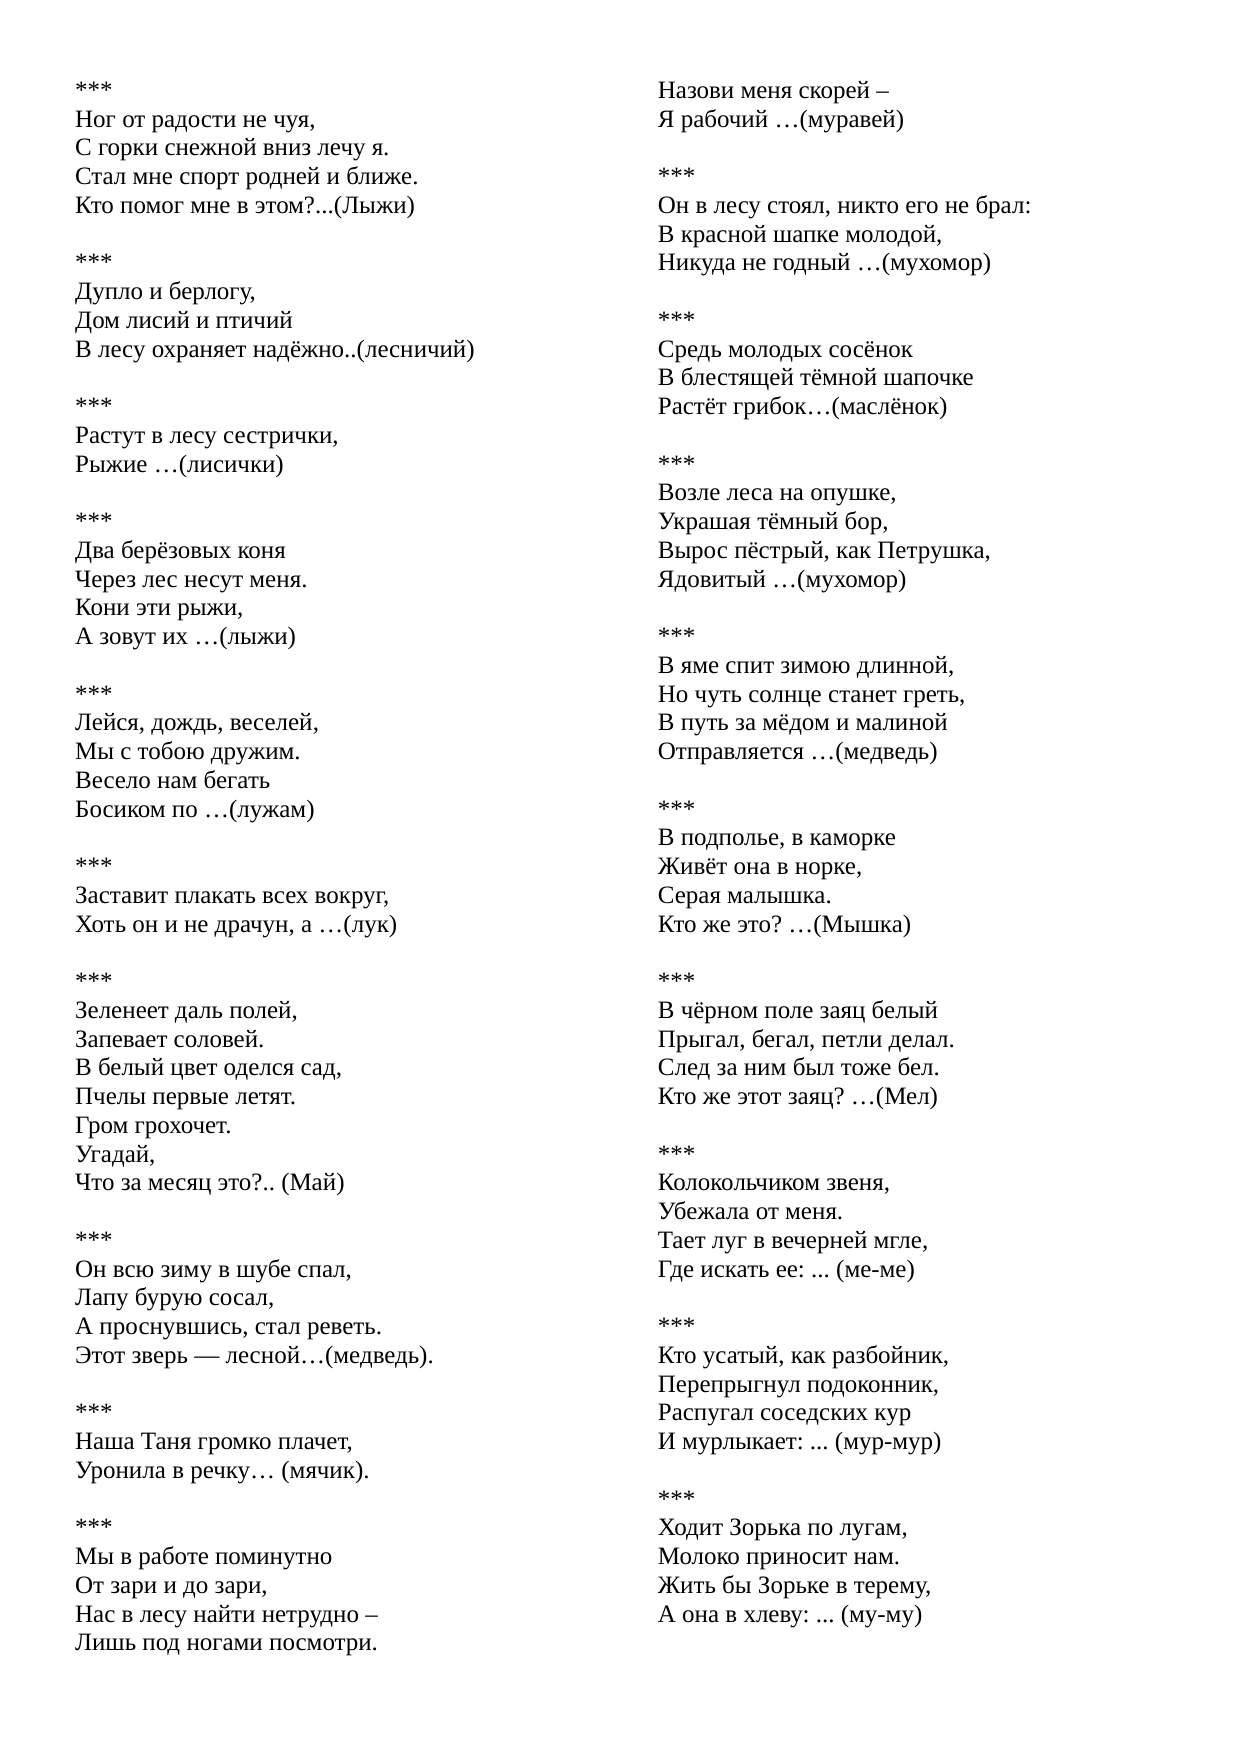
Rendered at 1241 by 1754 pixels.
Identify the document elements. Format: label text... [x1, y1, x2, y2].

text Назови меня скорей – [658, 75, 1165, 104]
text *** [658, 305, 1165, 334]
text Вырос пёстрый, как Петрушка, [658, 535, 1165, 564]
text Возле леса на опушке, [658, 477, 1165, 506]
text Кто же этот заяц? …(Мел) [658, 1081, 1165, 1110]
text Через лес несут меня. [75, 564, 583, 592]
text Ядовитый …(мухомор) [658, 564, 1165, 592]
text Рыжие …(лисички) [75, 449, 583, 477]
text След за ним был тоже бел. [658, 1052, 1165, 1081]
text *** [658, 1484, 1165, 1512]
text В путь за мёдом и малиной [658, 707, 1165, 736]
text *** [75, 391, 583, 420]
text Заставит плакать всех вокруг, [75, 880, 583, 909]
text *** [75, 679, 583, 707]
text В чёрном поле заяц белый [658, 995, 1165, 1024]
text Нас в лесу найти нетрудно – [75, 1599, 583, 1627]
text Мы с тобою дружим. [75, 736, 583, 765]
text Кто помог мне в этом?...(Лыжи) [75, 190, 583, 219]
text Стал мне спорт родней и ближе. [75, 161, 583, 190]
text В подполье, в каморке [658, 822, 1165, 851]
text Босиком по …(лужам) [75, 794, 583, 822]
text Кто усатый, как разбойник, Перепрыгнул подоконник, Распугал соседских кур И мурлыкает: ... (мур-мур) [658, 1340, 1165, 1455]
text Дупло и берлогу, [75, 276, 583, 305]
text Средь молодых сосёнок [658, 334, 1165, 362]
text Он в лесу стоял, никто его не брал: [658, 190, 1165, 219]
text В лесу охраняет надёжно..(лесничий) [75, 334, 583, 362]
text В яме спит зимою длинной, [658, 650, 1165, 679]
text Мы в работе поминутно [75, 1541, 583, 1570]
text *** [658, 449, 1165, 477]
text Живёт она в норке, [658, 851, 1165, 880]
text Серая малышка. [658, 880, 1165, 909]
text А зовут их …(лыжи) [75, 621, 583, 650]
text В блестящей тёмной шапочке [658, 362, 1165, 391]
text Украшая тёмный бор, [658, 506, 1165, 535]
text *** [658, 1311, 1165, 1340]
text Дом лисий и птичий [75, 305, 583, 334]
text Кто же это? …(Мышка) [658, 909, 1165, 937]
text Прыгал, бегал, петли делал. [658, 1024, 1165, 1052]
text Хоть он и не драчун, а …(лук) [75, 909, 583, 937]
text Весело нам бегать [75, 765, 583, 794]
text Ног от радости не чуя, [75, 104, 583, 132]
text *** Он всю зиму в шубе спал, Лапу бурую сосал, А проснувшись, стал реветь. Этот зверь — лесной…(медведь). [75, 1225, 583, 1397]
text Никуда не годный …(мухомор) [658, 247, 1165, 276]
text *** [658, 621, 1165, 650]
text Лейся, дождь, веселей, [75, 707, 583, 736]
text *** [75, 1512, 583, 1541]
text *** [75, 75, 583, 104]
text От зари и до зари, [75, 1570, 583, 1599]
text Колокольчиком звеня, Убежала от меня. Тает луг в вечерней мгле, Где искать ее: ... (ме-ме) [658, 1167, 1165, 1282]
text *** [75, 506, 583, 535]
text *** [658, 794, 1165, 822]
text *** Зеленеет даль полей, Запевает соловей. В белый цвет оделся сад, Пчелы первые летят. Гром грохочет. Угадай, Что за месяц это?.. (Май) [75, 966, 583, 1225]
text Кони эти рыжи, [75, 592, 583, 621]
text *** [658, 161, 1165, 190]
text *** Наша Таня громко плачет, Уронила в речку… (мячик). [75, 1397, 583, 1512]
text *** [658, 966, 1165, 995]
text Растёт грибок…(маслёнок) [658, 391, 1165, 420]
text В красной шапке молодой, [658, 219, 1165, 247]
text *** [658, 1139, 1165, 1167]
text Я рабочий …(муравей) [658, 104, 1165, 132]
text *** [75, 851, 583, 880]
text *** [75, 247, 583, 276]
text Но чуть солнце станет греть, [658, 679, 1165, 707]
text С горки снежной вниз лечу я. [75, 132, 583, 161]
text Лишь под ногами посмотри. [75, 1627, 583, 1656]
text Два берёзовых коня [75, 535, 583, 564]
text Растут в лесу сестрички, [75, 420, 583, 449]
text Ходит Зорька по лугам, Молоко приносит нам. Жить бы Зорьке в терему, А она в хлеву: ... (му-му) [658, 1512, 1165, 1627]
text Отправляется …(медведь) [658, 736, 1165, 765]
